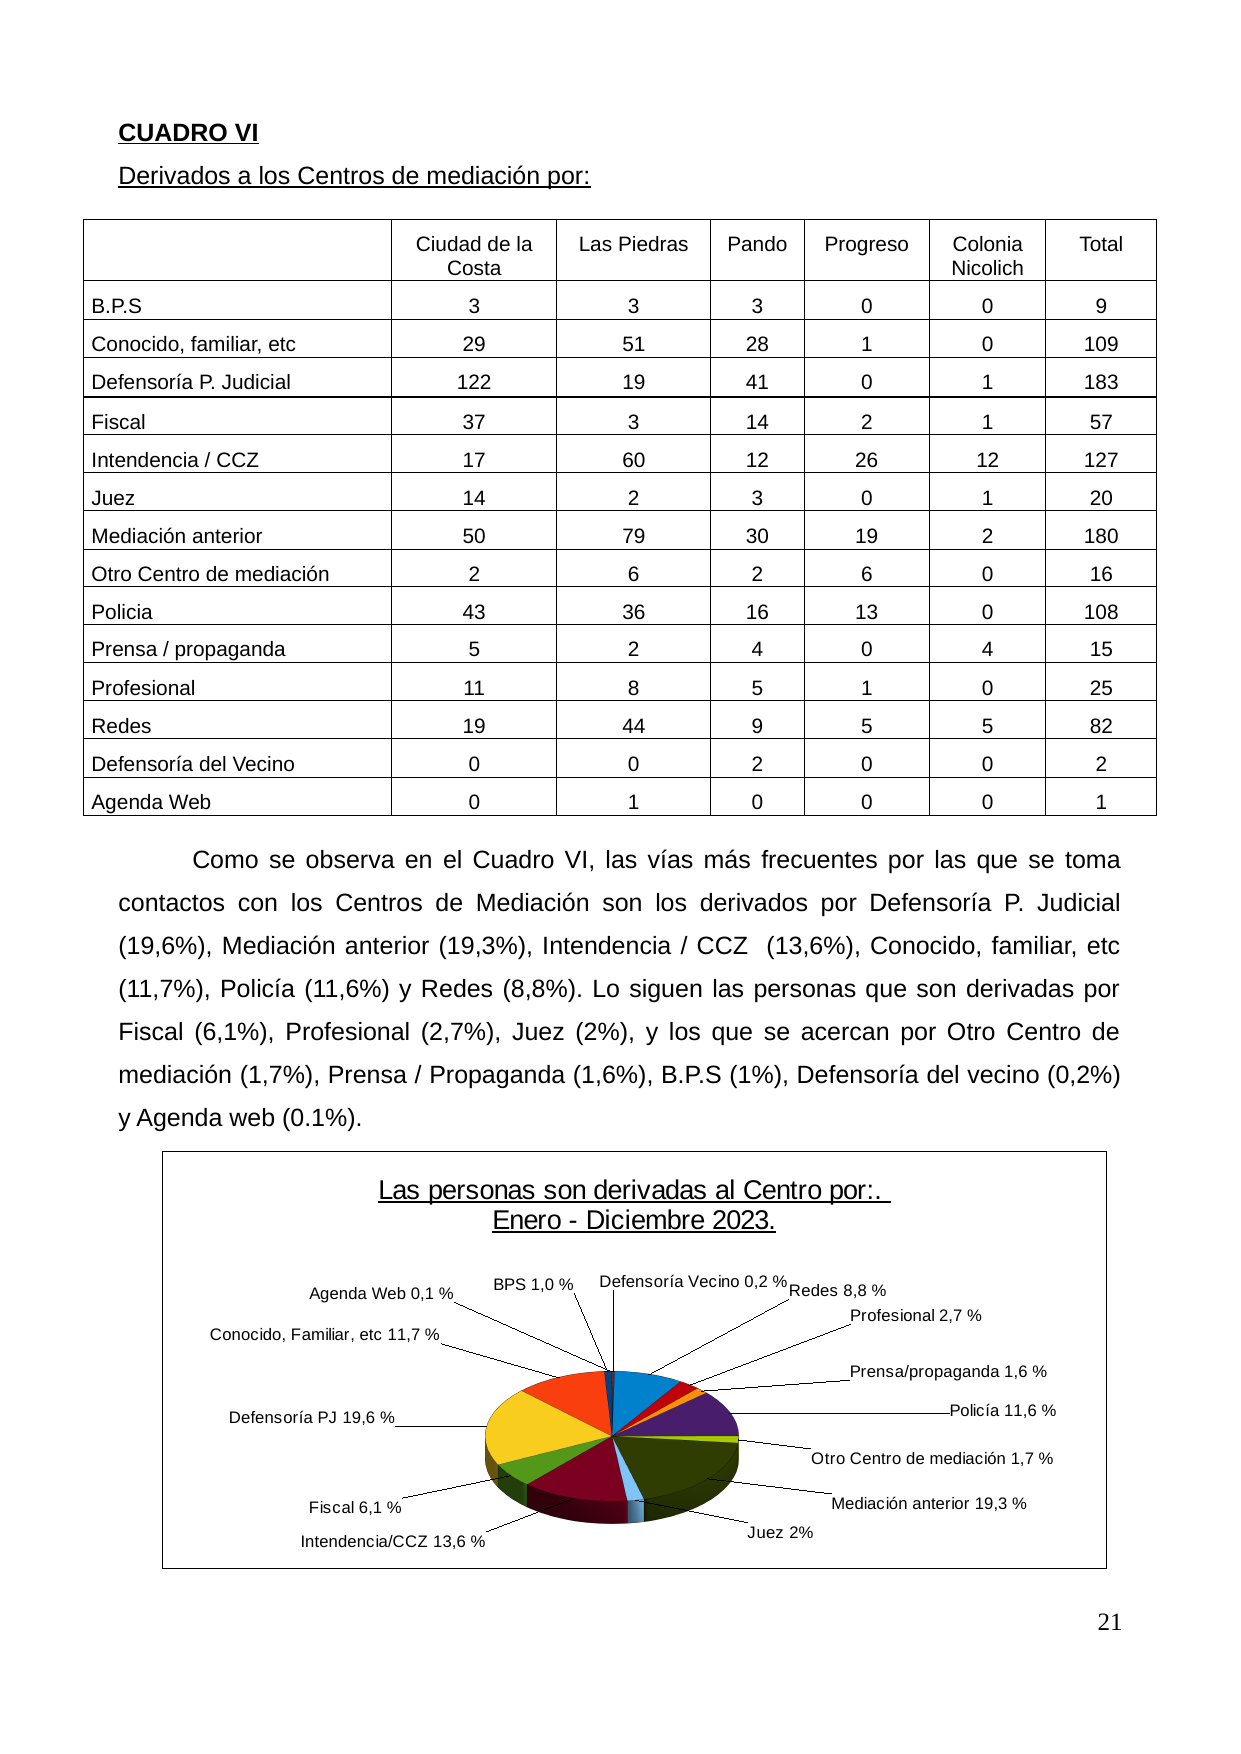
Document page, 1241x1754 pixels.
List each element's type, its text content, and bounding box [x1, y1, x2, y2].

table_cell 0 [557, 739, 710, 777]
table_header [84, 220, 391, 280]
table_cell 82 [1046, 701, 1156, 738]
table_cell 0 [805, 739, 929, 777]
table_cell 0 [930, 550, 1045, 586]
table_header Pando [711, 220, 804, 280]
table_cell 0 [805, 625, 929, 662]
table_cell 20 [1046, 473, 1156, 510]
table_cell 8 [557, 663, 710, 700]
table_cell 44 [557, 701, 710, 738]
table_cell 1 [930, 358, 1045, 396]
table_cell 6 [557, 550, 710, 586]
table_cell 1 [805, 663, 929, 700]
table_cell Intendencia / CCZ [84, 435, 391, 472]
table_cell 41 [711, 358, 804, 396]
table_cell 2 [557, 473, 710, 510]
table_cell 127 [1046, 435, 1156, 472]
table_cell 1 [930, 398, 1045, 434]
table_cell 60 [557, 435, 710, 472]
table_cell 3 [557, 398, 710, 434]
table_cell Fiscal [84, 398, 391, 434]
table_cell B.P.S [84, 281, 391, 318]
table_cell Policia [84, 587, 391, 624]
table_cell 14 [711, 398, 804, 434]
table_cell Agenda Web [84, 778, 391, 815]
table_cell 0 [930, 281, 1045, 318]
table_cell 5 [930, 701, 1045, 738]
table_cell 5 [711, 663, 804, 700]
table_cell 19 [805, 511, 929, 549]
table_cell 9 [1046, 281, 1156, 318]
table_cell 28 [711, 320, 804, 357]
table_cell 0 [392, 778, 556, 815]
table_cell 29 [392, 320, 556, 357]
table_cell 183 [1046, 358, 1156, 396]
table_cell 13 [805, 587, 929, 624]
text Derivados a los Centros de mediación por: [118, 161, 1122, 190]
table_cell 3 [711, 473, 804, 510]
table_cell 0 [805, 473, 929, 510]
table_cell 0 [392, 739, 556, 777]
table_cell Profesional [84, 663, 391, 700]
table_cell 4 [930, 625, 1045, 662]
table_cell 2 [805, 398, 929, 434]
table_cell Prensa / propaganda [84, 625, 391, 662]
table_cell 2 [930, 511, 1045, 549]
table_cell 2 [711, 739, 804, 777]
table_cell Juez [84, 473, 391, 510]
table_cell 0 [930, 663, 1045, 700]
table_cell 2 [711, 550, 804, 586]
table_cell 3 [711, 281, 804, 318]
table_cell 12 [711, 435, 804, 472]
table_cell Conocido, familiar, etc [84, 320, 391, 357]
table_cell Redes [84, 701, 391, 738]
table_header Colonia Nicolich [930, 220, 1045, 280]
table_cell 2 [557, 625, 710, 662]
text Como se observa en el Cuadro VI, las vías más frecuentes por las que se toma contactos con los Centros de Mediación son los derivados por Defensoría P. Judicial (19,6%), Mediación anterior (19,3%), Intendencia / CCZ (13,6%), Conocido, familiar, etc (11,7%), Policía (11,6%) y Redes (8,8%). Lo siguen las personas que son derivadas por Fiscal (6,1%), Profesional (2,7%), Juez (2%), y los que se acercan por Otro Centro de mediación (1,7%), Prensa / Propaganda (1,6%), B.P.S (1%), Defensoría del vecino (0,2%) y Agenda web (0.1%). [118, 844, 1122, 1132]
table_cell 43 [392, 587, 556, 624]
table_cell 109 [1046, 320, 1156, 357]
table_cell 50 [392, 511, 556, 549]
table_cell 19 [557, 358, 710, 396]
table_header Las Piedras [557, 220, 710, 280]
table_header Total [1046, 220, 1156, 280]
table_cell 0 [930, 778, 1045, 815]
table_header Ciudad de la Costa [392, 220, 556, 280]
table_cell 122 [392, 358, 556, 396]
table_cell 1 [805, 320, 929, 357]
table_cell 0 [805, 358, 929, 396]
table_cell 11 [392, 663, 556, 700]
table_cell 108 [1046, 587, 1156, 624]
table_cell 14 [392, 473, 556, 510]
table_cell 0 [805, 778, 929, 815]
table_cell 0 [930, 587, 1045, 624]
table_cell 0 [711, 778, 804, 815]
table_header Progreso [805, 220, 929, 280]
table_cell 5 [805, 701, 929, 738]
table_cell Defensoría del Vecino [84, 739, 391, 777]
table_cell 57 [1046, 398, 1156, 434]
table_cell 36 [557, 587, 710, 624]
table_cell 37 [392, 398, 556, 434]
table_cell 19 [392, 701, 556, 738]
table_cell 3 [557, 281, 710, 318]
table_cell 180 [1046, 511, 1156, 549]
table_cell 15 [1046, 625, 1156, 662]
table_cell 0 [930, 320, 1045, 357]
table_cell 12 [930, 435, 1045, 472]
table_cell 16 [1046, 550, 1156, 586]
table_cell 0 [930, 739, 1045, 777]
table_cell Otro Centro de mediación [84, 550, 391, 586]
table_cell 6 [805, 550, 929, 586]
table_cell 1 [930, 473, 1045, 510]
table_cell Defensoría P. Judicial [84, 358, 391, 396]
table_cell 26 [805, 435, 929, 472]
table_cell 3 [392, 281, 556, 318]
text CUADRO VI [118, 118, 1122, 147]
table_cell 5 [392, 625, 556, 662]
table_cell 51 [557, 320, 710, 357]
table_cell 2 [1046, 739, 1156, 777]
table_cell 17 [392, 435, 556, 472]
table_cell 25 [1046, 663, 1156, 700]
table_cell 0 [805, 281, 929, 318]
table_cell 30 [711, 511, 804, 549]
table_cell 79 [557, 511, 710, 549]
table_cell 2 [392, 550, 556, 586]
table_cell 16 [711, 587, 804, 624]
table_cell 4 [711, 625, 804, 662]
table_cell Mediación anterior [84, 511, 391, 549]
table_cell 1 [557, 778, 710, 815]
table_cell 1 [1046, 778, 1156, 815]
table_cell 9 [711, 701, 804, 738]
